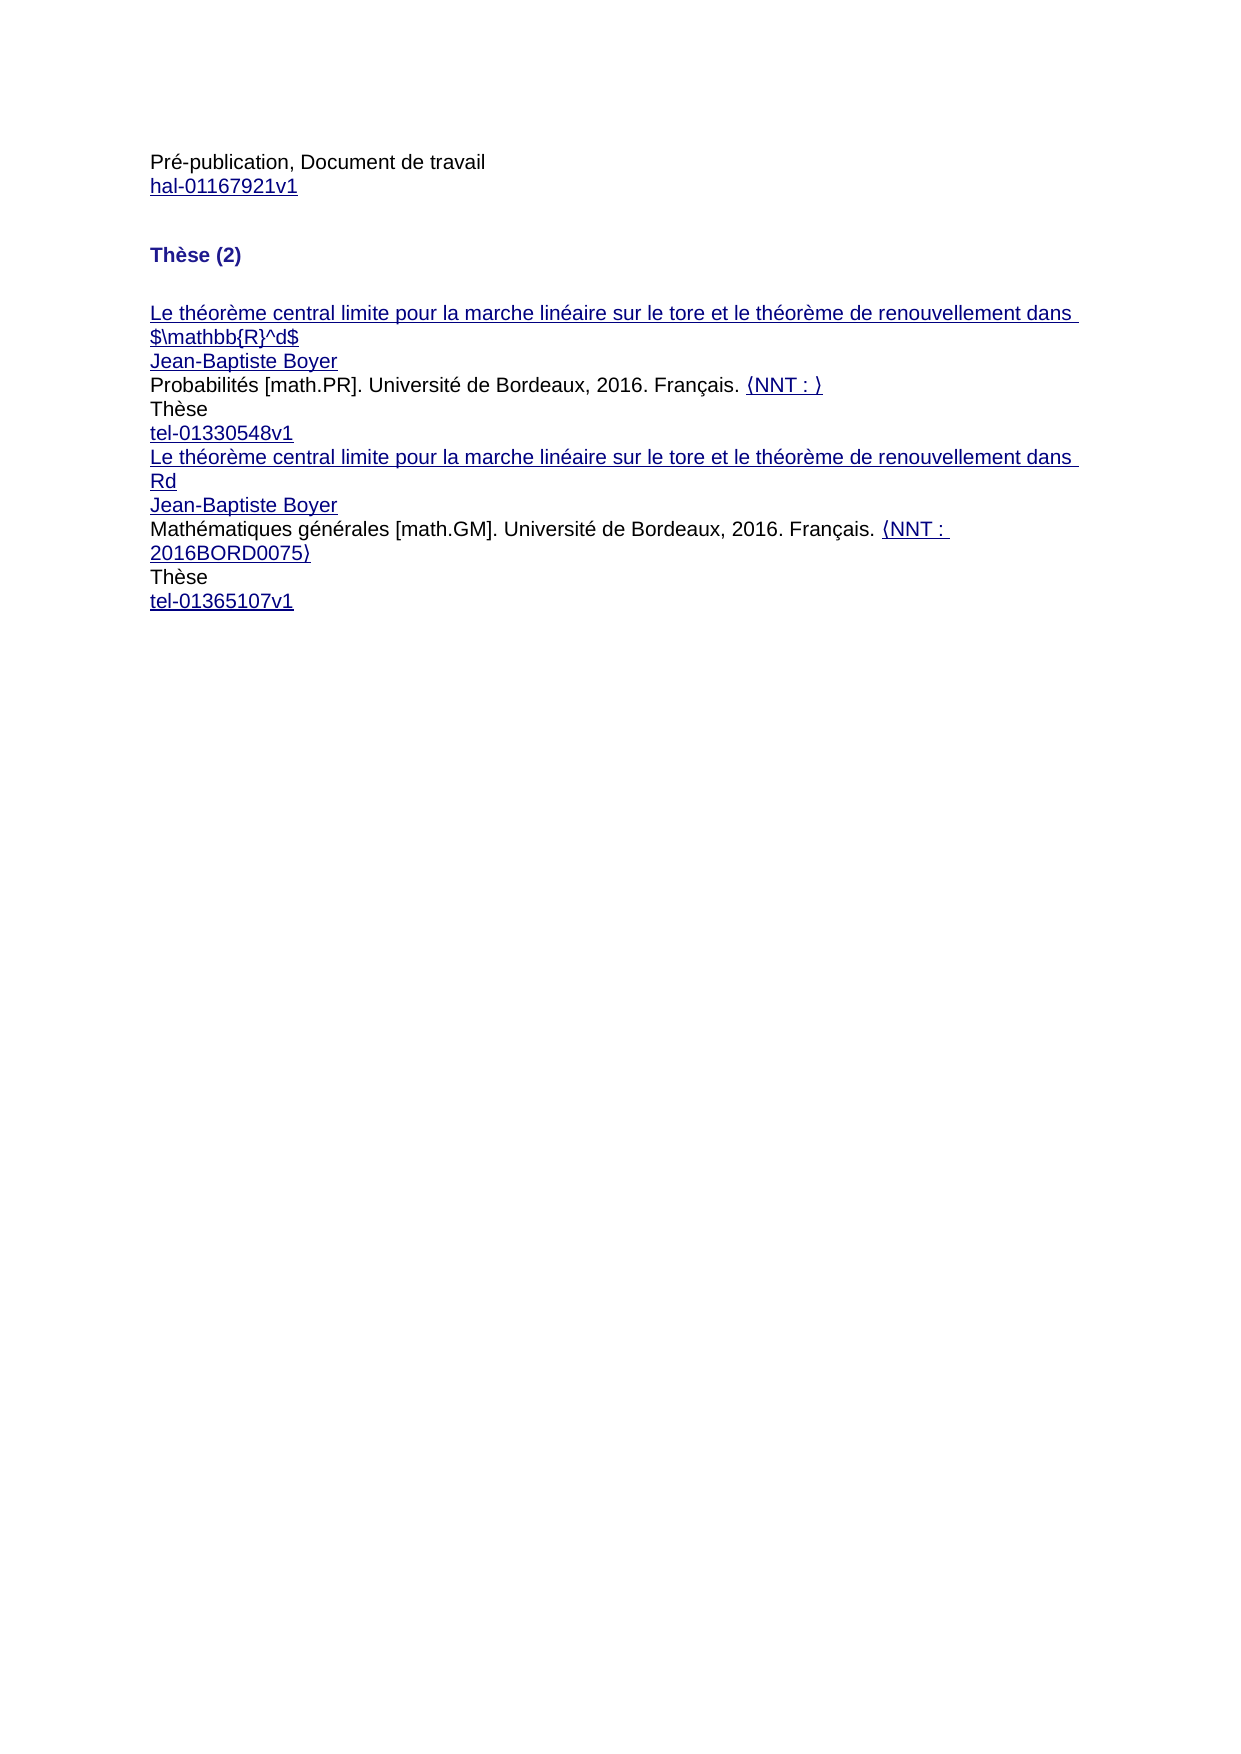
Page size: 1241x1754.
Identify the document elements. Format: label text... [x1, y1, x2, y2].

table_cell Pré-publication, Document de travail hal-01167921v1 [150, 150, 1090, 198]
table_cell Le théorème central limite pour la marche linéaire sur le tore et le théorème de renouvellement dans Rd Jean-Baptiste Boyer Mathématiques générales [math.GM]. Université de Bordeaux, 2016. Français. ⟨NNT : 2016BORD0075⟩ Thèse tel-01365107v1 [150, 445, 1090, 612]
subtitle Thèse (2) [150, 243, 1090, 267]
table_header Le théorème central limite pour la marche linéaire sur le tore et le théorème de renouvellement dans $\mathbb{R}^d$ Jean-Baptiste Boyer Probabilités [math.PR]. Université de Bordeaux, 2016. Français. ⟨NNT : ⟩ Thèse tel-01330548v1 [150, 301, 1090, 445]
